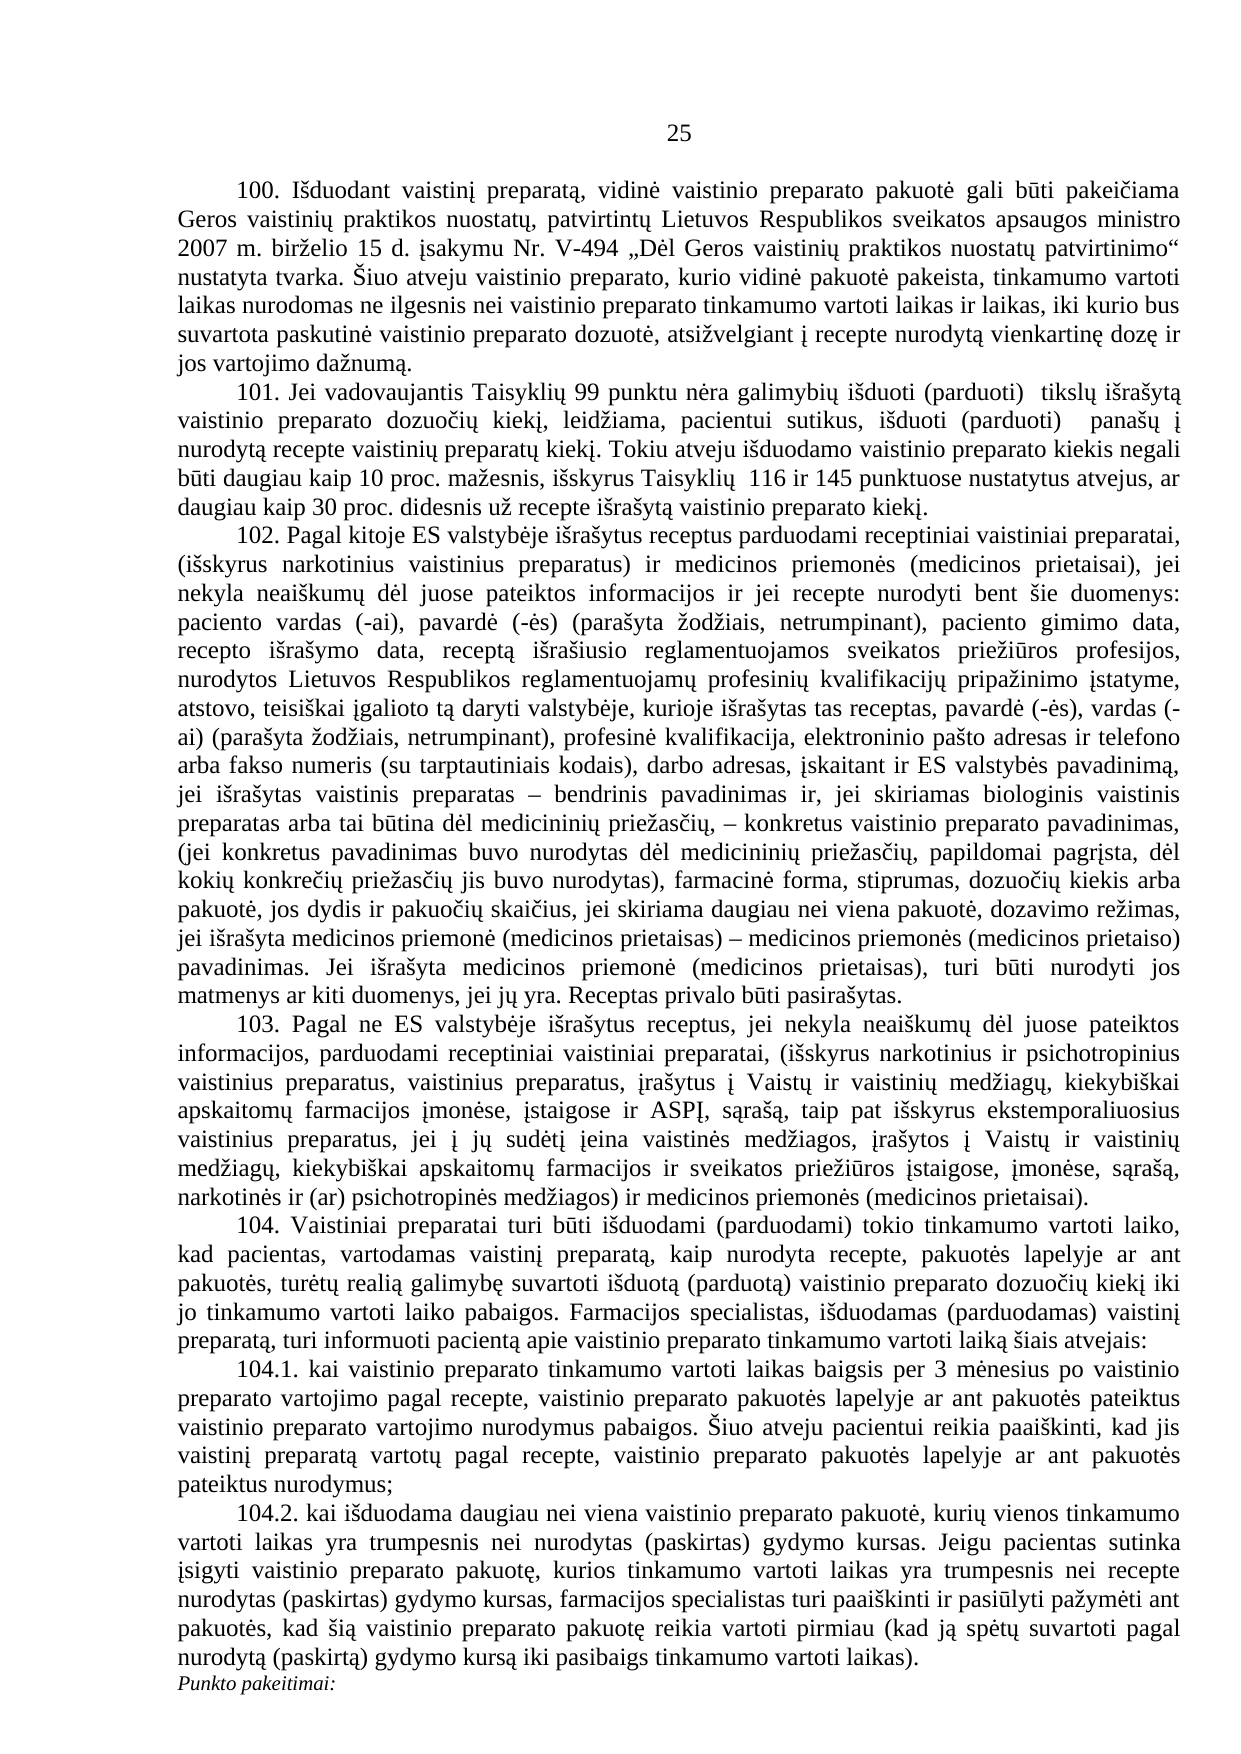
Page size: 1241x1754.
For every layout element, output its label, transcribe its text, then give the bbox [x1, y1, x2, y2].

text 104.1. kai vaistinio preparato tinkamumo vartoti laikas baigsis per 3 mėnesius po vaistinio preparato vartojimo pagal recepte, vaistinio preparato pakuotės lapelyje ar ant pakuotės pateiktus vaistinio preparato vartojimo nurodymus pabaigos. Šiuo atveju pacientui reikia paaiškinti, kad jis vaistinį preparatą vartotų pagal recepte, vaistinio preparato pakuotės lapelyje ar ant pakuotės pateiktus nurodymus; [177, 1354, 1181, 1498]
text 101. Jei vadovaujantis Taisyklių 99 punktu nėra galimybių išduoti (parduoti) tikslų išrašytą vaistinio preparato dozuočių kiekį, leidžiama, pacientui sutikus, išduoti (parduoti) panašų į nurodytą recepte vaistinių preparatų kiekį. Tokiu atveju išduodamo vaistinio preparato kiekis negali būti daugiau kaip 10 proc. mažesnis, išskyrus Taisyklių 116 ir 145 punktuose nustatytus atvejus, ar daugiau kaip 30 proc. didesnis už recepte išrašytą vaistinio preparato kiekį. [177, 377, 1181, 521]
text Punkto pakeitimai: [177, 1671, 1181, 1695]
text 104.2. kai išduodama daugiau nei viena vaistinio preparato pakuotė, kurių vienos tinkamumo vartoti laikas yra trumpesnis nei nurodytas (paskirtas) gydymo kursas. Jeigu pacientas sutinka įsigyti vaistinio preparato pakuotę, kurios tinkamumo vartoti laikas yra trumpesnis nei recepte nurodytas (paskirtas) gydymo kursas, farmacijos specialistas turi paaiškinti ir pasiūlyti pažymėti ant pakuotės, kad šią vaistinio preparato pakuotę reikia vartoti pirmiau (kad ją spėtų suvartoti pagal nurodytą (paskirtą) gydymo kursą iki pasibaigs tinkamumo vartoti laikas). [177, 1498, 1181, 1671]
text 102. Pagal kitoje ES valstybėje išrašytus receptus parduodami receptiniai vaistiniai preparatai, (išskyrus narkotinius vaistinius preparatus) ir medicinos priemonės (medicinos prietaisai), jei nekyla neaiškumų dėl juose pateiktos informacijos ir jei recepte nurodyti bent šie duomenys: paciento vardas (-ai), pavardė (-ės) (parašyta žodžiais, netrumpinant), paciento gimimo data, recepto išrašymo data, receptą išrašiusio reglamentuojamos sveikatos priežiūros profesijos, nurodytos Lietuvos Respublikos reglamentuojamų profesinių kvalifikacijų pripažinimo įstatyme, atstovo, teisiškai įgalioto tą daryti valstybėje, kurioje išrašytas tas receptas, pavardė (-ės), vardas (-ai) (parašyta žodžiais, netrumpinant), profesinė kvalifikacija, elektroninio pašto adresas ir telefono arba fakso numeris (su tarptautiniais kodais), darbo adresas, įskaitant ir ES valstybės pavadinimą, jei išrašytas vaistinis preparatas – bendrinis pavadinimas ir, jei skiriamas biologinis vaistinis preparatas arba tai būtina dėl medicininių priežasčių, – konkretus vaistinio preparato pavadinimas, (jei konkretus pavadinimas buvo nurodytas dėl medicininių priežasčių, papildomai pagrįsta, dėl kokių konkrečių priežasčių jis buvo nurodytas), farmacinė forma, stiprumas, dozuočių kiekis arba pakuotė, jos dydis ir pakuočių skaičius, jei skiriama daugiau nei viena pakuotė, dozavimo režimas, jei išrašyta medicinos priemonė (medicinos prietaisas) – medicinos priemonės (medicinos prietaiso) pavadinimas. Jei išrašyta medicinos priemonė (medicinos prietaisas), turi būti nurodyti jos matmenys ar kiti duomenys, jei jų yra. Receptas privalo būti pasirašytas. [177, 521, 1181, 1009]
text 103. Pagal ne ES valstybėje išrašytus receptus, jei nekyla neaiškumų dėl juose pateiktos informacijos, parduodami receptiniai vaistiniai preparatai, (išskyrus narkotinius ir psichotropinius vaistinius preparatus, vaistinius preparatus, įrašytus į Vaistų ir vaistinių medžiagų, kiekybiškai apskaitomų farmacijos įmonėse, įstaigose ir ASPĮ, sąrašą, taip pat išskyrus ekstemporaliuosius vaistinius preparatus, jei į jų sudėtį įeina vaistinės medžiagos, įrašytos į Vaistų ir vaistinių medžiagų, kiekybiškai apskaitomų farmacijos ir sveikatos priežiūros įstaigose, įmonėse, sąrašą, narkotinės ir (ar) psichotropinės medžiagos) ir medicinos priemonės (medicinos prietaisai). [177, 1009, 1181, 1211]
text 100. Išduodant vaistinį preparatą, vidinė vaistinio preparato pakuotė gali būti pakeičiama Geros vaistinių praktikos nuostatų, patvirtintų Lietuvos Respublikos sveikatos apsaugos ministro 2007 m. birželio 15 d. įsakymu Nr. V-494 „Dėl Geros vaistinių praktikos nuostatų patvirtinimo“ nustatyta tvarka. Šiuo atveju vaistinio preparato, kurio vidinė pakuotė pakeista, tinkamumo vartoti laikas nurodomas ne ilgesnis nei vaistinio preparato tinkamumo vartoti laikas ir laikas, iki kurio bus suvartota paskutinė vaistinio preparato dozuotė, atsižvelgiant į recepte nurodytą vienkartinę dozę ir jos vartojimo dažnumą. [177, 176, 1181, 377]
text 104. Vaistiniai preparatai turi būti išduodami (parduodami) tokio tinkamumo vartoti laiko, kad pacientas, vartodamas vaistinį preparatą, kaip nurodyta recepte, pakuotės lapelyje ar ant pakuotės, turėtų realią galimybę suvartoti išduotą (parduotą) vaistinio preparato dozuočių kiekį iki jo tinkamumo vartoti laiko pabaigos. Farmacijos specialistas, išduodamas (parduodamas) vaistinį preparatą, turi informuoti pacientą apie vaistinio preparato tinkamumo vartoti laiką šiais atvejais: [177, 1211, 1181, 1354]
